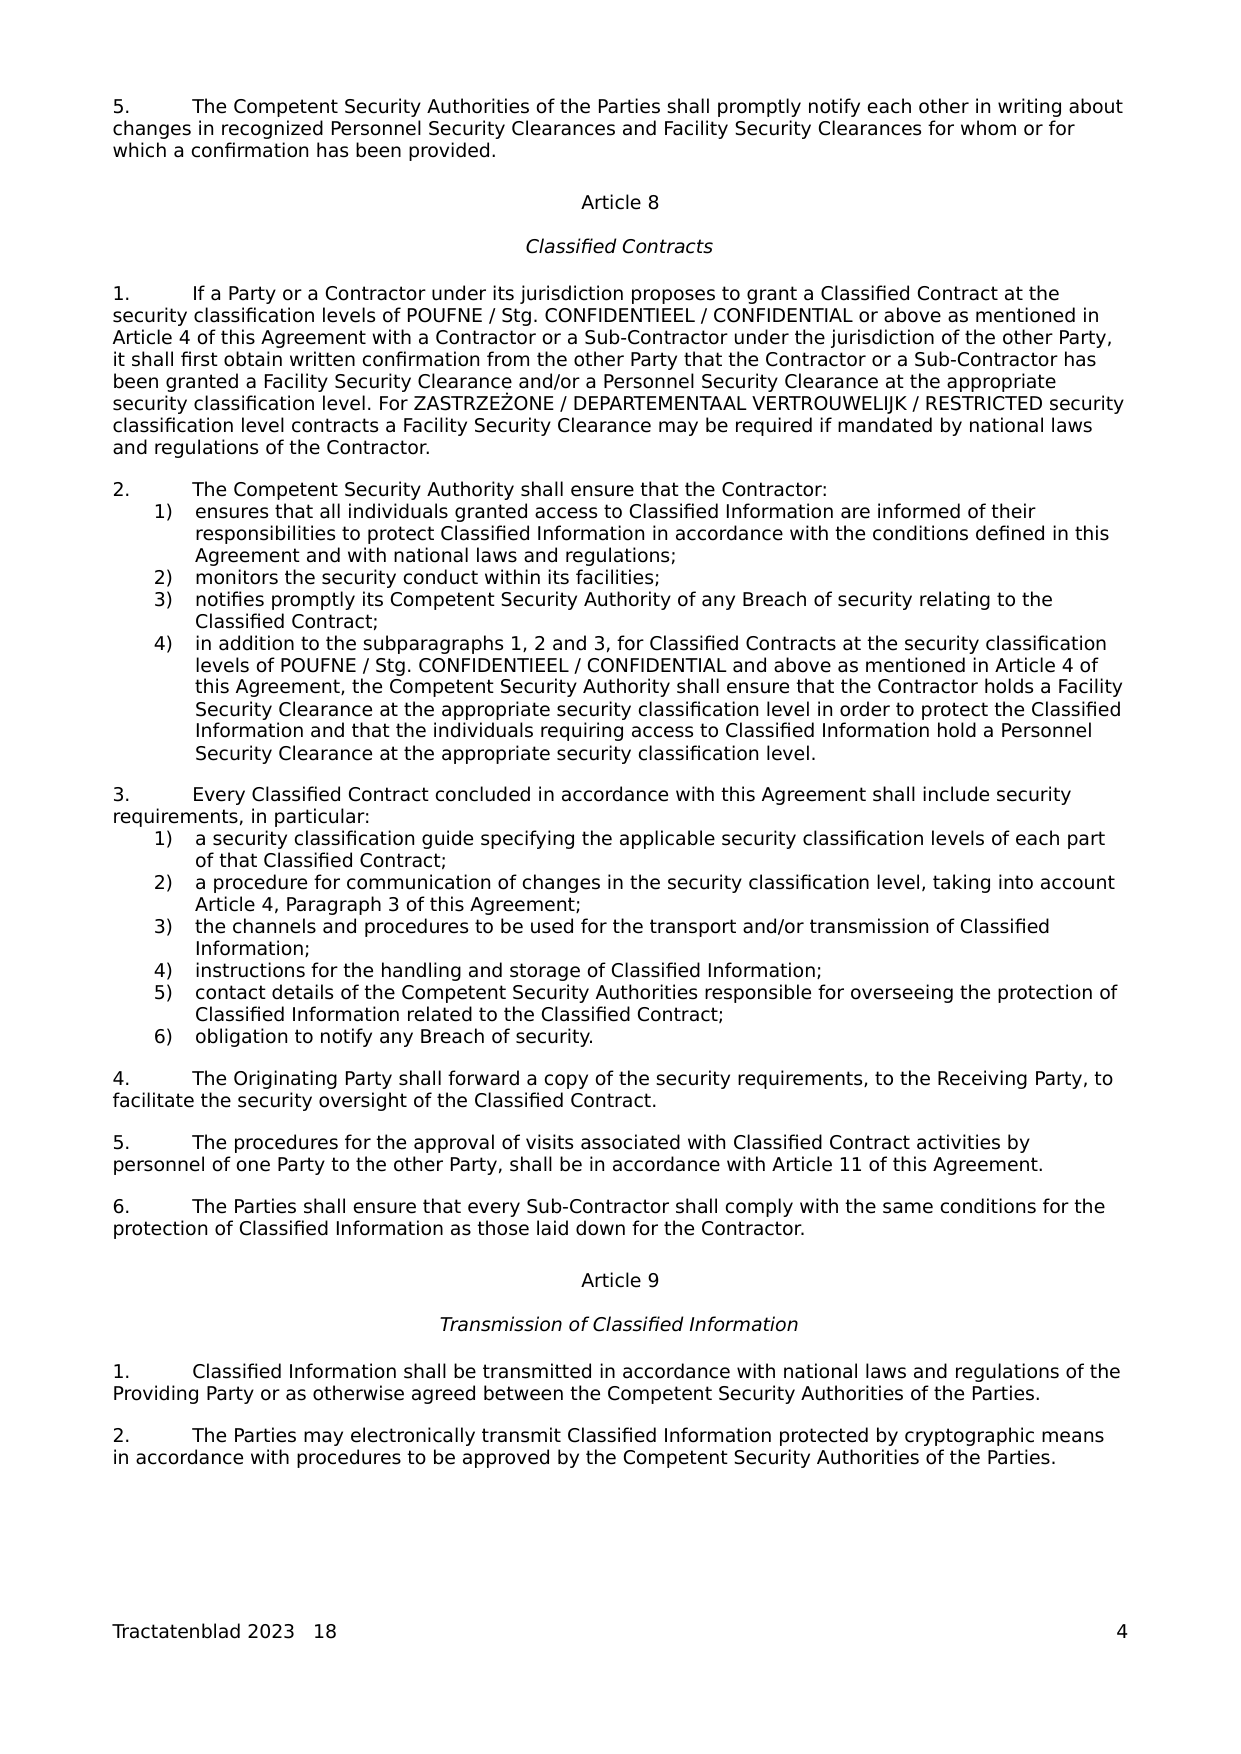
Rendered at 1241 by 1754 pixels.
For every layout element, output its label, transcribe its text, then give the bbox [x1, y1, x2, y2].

text 3) the channels and procedures to be used for the transport and/or transmission of Classified Information; [153, 916, 1128, 960]
text 1) ensures that all individuals granted access to Classified Information are informed of their responsibilities to protect Classified Information in accordance with the conditions defined in this Agreement and with national laws and regulations; [153, 501, 1128, 567]
text 2. The Competent Security Authority shall ensure that the Contractor: [112, 479, 1128, 501]
text 3) notifies promptly its Competent Security Authority of any Breach of security relating to the Classified Contract; [153, 588, 1128, 632]
text 6) obligation to notify any Breach of security. [153, 1026, 1128, 1048]
text 4) in addition to the subparagraphs 1, 2 and 3, for Classified Contracts at the security classification levels of POUFNE / Stg. CONFIDENTIEEL / CONFIDENTIAL and above as mentioned in Article 4 of this Agreement, the Competent Security Authority shall ensure that the Contractor holds a Facility Security Clearance at the appropriate security classification level in order to protect the Classified Information and that the individuals requiring access to Classified Information hold a Personnel Security Clearance at the appropriate security classification level. [153, 632, 1128, 764]
text 4. The Originating Party shall forward a copy of the security requirements, to the Receiving Party, to facilitate the security oversight of the Classified Contract. [112, 1068, 1128, 1112]
text 1. If a Party or a Contractor under its jurisdiction proposes to grant a Classified Contract at the security classification levels of POUFNE / Stg. CONFIDENTIEEL / CONFIDENTIAL or above as mentioned in Article 4 of this Agreement with a Contractor or a Sub-Contractor under the jurisdiction of the other Party, it shall first obtain written confirmation from the other Party that the Contractor or a Sub-Contractor has been granted a Facility Security Clearance and/or a Personnel Security Clearance at the appropriate security classification level. For ZASTRZEŻONE / DEPARTEMENTAAL VERTROUWELIJK / RESTRICTED security classification level contracts a Facility Security Clearance may be required if mandated by national laws and regulations of the Contractor. [112, 283, 1128, 459]
text 3. Every Classified Contract concluded in accordance with this Agreement shall include security requirements, in particular: [112, 784, 1128, 828]
text 6. The Parties shall ensure that every Sub-Contractor shall comply with the same conditions for the protection of Classified Information as those laid down for the Contractor. [112, 1196, 1128, 1240]
text 5. The procedures for the approval of visits associated with Classified Contract activities by personnel of one Party to the other Party, shall be in accordance with Article 11 of this Agreement. [112, 1132, 1128, 1176]
text 4) instructions for the handling and storage of Classified Information; [153, 960, 1128, 982]
text 5) contact details of the Competent Security Authorities responsible for overseeing the protection of Classified Information related to the Classified Contract; [153, 982, 1128, 1026]
text 1. Classified Information shall be transmitted in accordance with national laws and regulations of the Providing Party or as otherwise agreed between the Competent Security Authorities of the Parties. [112, 1361, 1128, 1405]
text 2) a procedure for communication of changes in the security classification level, taking into account Article 4, Paragraph 3 of this Agreement; [153, 872, 1128, 916]
subtitle Article 8 Classified Contracts [112, 192, 1128, 258]
text 1) a security classification guide specifying the applicable security classification levels of each part of that Classified Contract; [153, 828, 1128, 872]
text 5. The Competent Security Authorities of the Parties shall promptly notify each other in writing about changes in recognized Personnel Security Clearances and Facility Security Clearances for whom or for which a confirmation has been provided. [112, 96, 1128, 162]
subtitle Article 9 Transmission of Classified Information [112, 1270, 1128, 1336]
text 2) monitors the security conduct within its facilities; [153, 567, 1128, 588]
text 2. The Parties may electronically transmit Classified Information protected by cryptographic means in accordance with procedures to be approved by the Competent Security Authorities of the Parties. [112, 1425, 1128, 1469]
